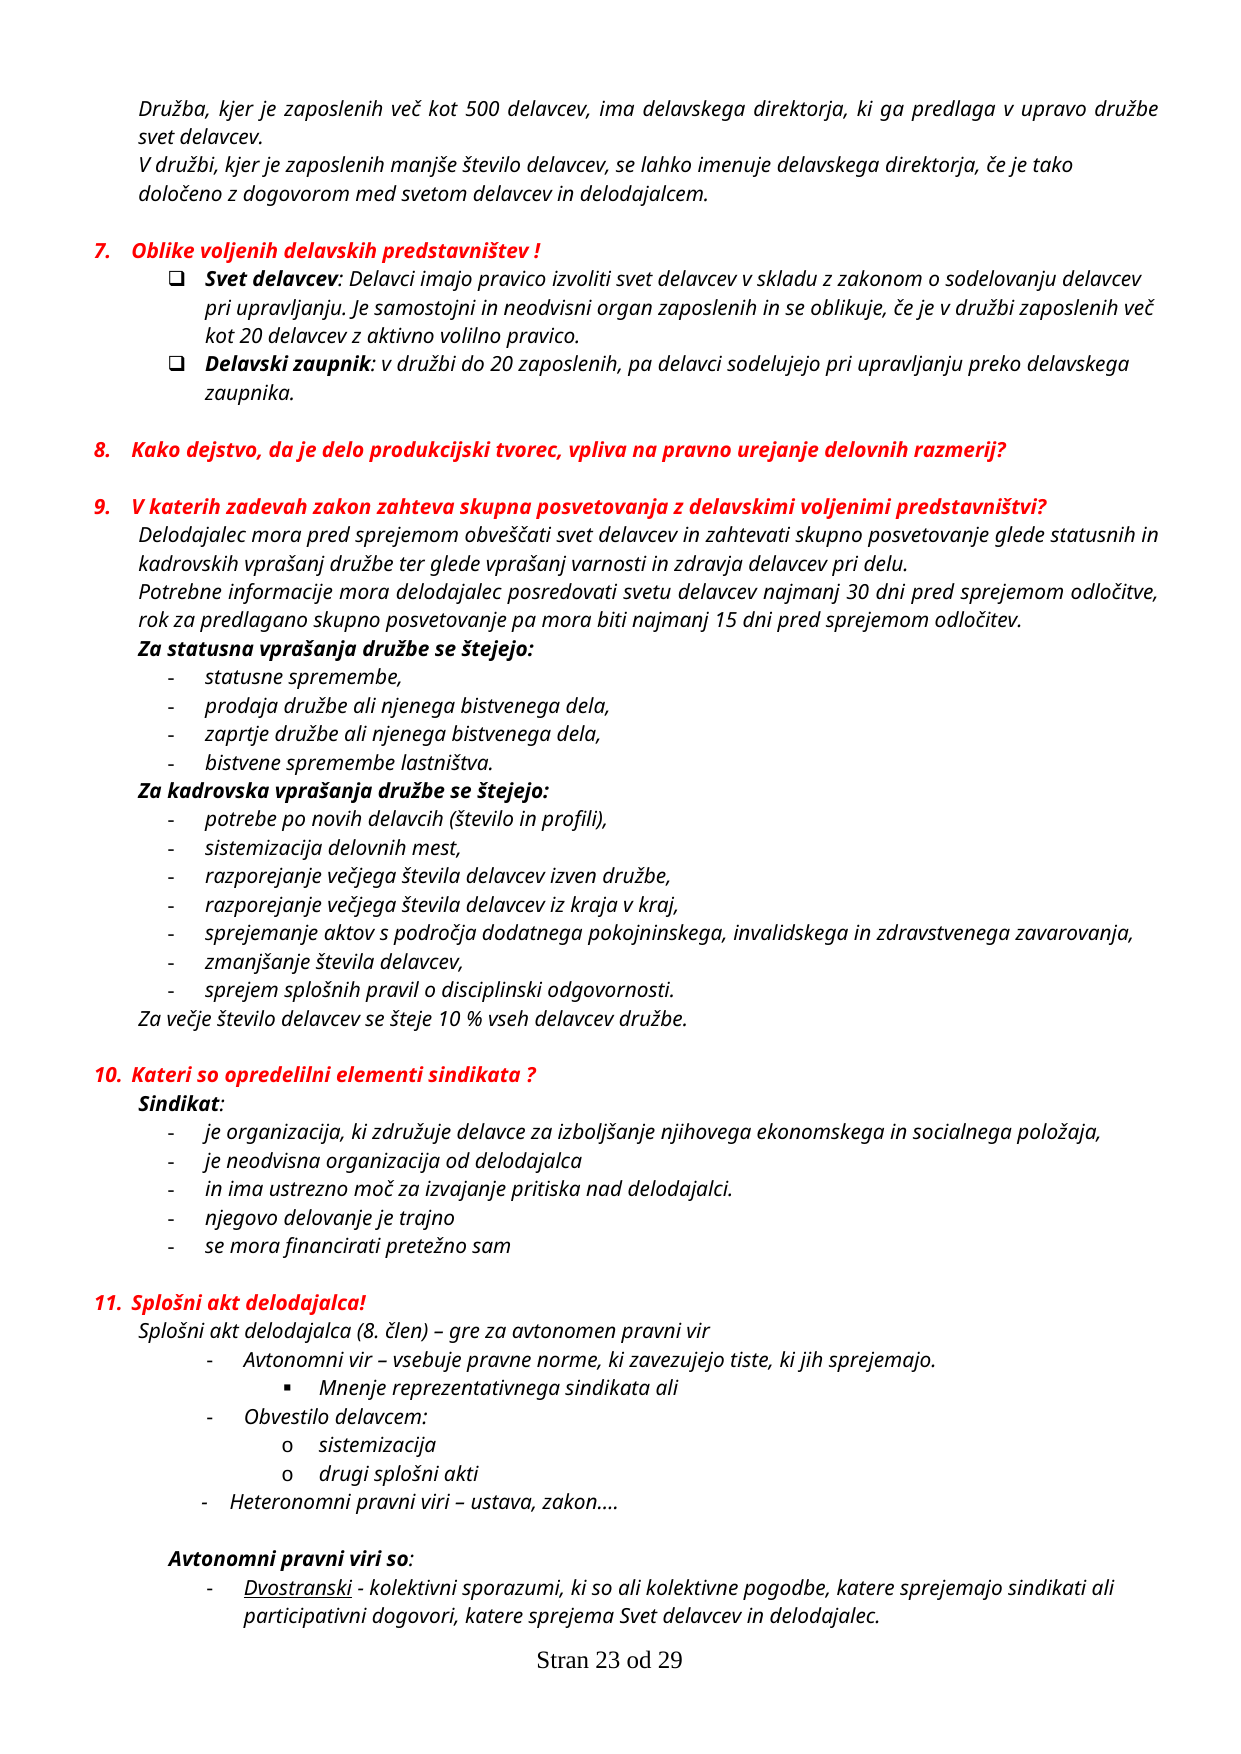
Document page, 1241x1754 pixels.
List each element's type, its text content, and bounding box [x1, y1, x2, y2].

list Splošni akt delodajalca! [94, 1288, 1162, 1316]
list Kateri so opredelilni elementi sindikata ? [94, 1061, 1162, 1089]
list prodaja družbe ali njenega bistvenega dela, [167, 691, 1162, 719]
list razporejanje večjega števila delavcev iz kraja v kraj, [167, 890, 1162, 918]
text V družbi, kjer je zaposlenih manjše število delavcev, se lahko imenuje delavskega direktorja, če je tako določeno z dogovorom med svetom delavcev in delodajalcem. [138, 151, 1162, 207]
list sprejemanje aktov s področja dodatnega pokojninskega, invalidskega in zdravstvenega zavarovanja, [167, 918, 1162, 947]
list sprejem splošnih pravil o disciplinski odgovornosti. [167, 975, 1162, 1004]
text - Heteronomni pravni viri – ustava, zakon…. [169, 1487, 1162, 1516]
list sistemizacija delovnih mest, [167, 833, 1162, 861]
list statusne spremembe, [167, 662, 1162, 691]
list drugi splošni akti [281, 1459, 1162, 1487]
list Delavski zaupnik: v družbi do 20 zaposlenih, pa delavci sodelujejo pri upravljanju preko delavskega zaupnika. [167, 349, 1162, 406]
text Avtonomni pravni viri so: [169, 1544, 1162, 1573]
text Družba, kjer je zaposlenih več kot 500 delavcev, ima delavskega direktorja, ki ga predlaga v upravo družbe svet delavcev. [138, 94, 1162, 151]
list bistvene spremembe lastništva. [167, 748, 1162, 776]
list se mora financirati pretežno sam [167, 1231, 1162, 1259]
list zmanjšanje števila delavcev, [167, 947, 1162, 975]
list sistemizacija [281, 1430, 1162, 1459]
list razporejanje večjega števila delavcev izven družbe, [167, 861, 1162, 890]
text Potrebne informacije mora delodajalec posredovati svetu delavcev najmanj 30 dni pred sprejemom odločitve, rok za predlagano skupno posvetovanje pa mora biti najmanj 15 dni pred sprejemom odločitev. [138, 577, 1162, 634]
list Obvestilo delavcem: [206, 1402, 1162, 1430]
text Za statusna vprašanja družbe se štejejo: [138, 634, 1162, 662]
list Svet delavcev: Delavci imajo pravico izvoliti svet delavcev v skladu z zakonom o sodelovanju delavcev pri upravljanju. Je samostojni in neodvisni organ zaposlenih in se oblikuje, če je v družbi zaposlenih več kot 20 delavcev z aktivno volilno pravico. [167, 264, 1162, 349]
list njegovo delovanje je trajno [167, 1203, 1162, 1231]
list je organizacija, ki združuje delavce za izboljšanje njihovega ekonomskega in socialnega položaja, [167, 1117, 1162, 1146]
list Avtonomni vir – vsebuje pravne norme, ki zavezujejo tiste, ki jih sprejemajo. [206, 1345, 1162, 1373]
list je neodvisna organizacija od delodajalca [167, 1146, 1162, 1174]
list Oblike voljenih delavskih predstavništev ! [94, 236, 1162, 264]
list V katerih zadevah zakon zahteva skupna posvetovanja z delavskimi voljenimi predstavništvi? [94, 492, 1162, 520]
subtitle Splošni akt delodajalca (8. člen) – gre za avtonomen pravni vir [138, 1316, 1162, 1345]
list zaprtje družbe ali njenega bistvenega dela, [167, 719, 1162, 748]
text Za večje število delavcev se šteje 10 % vseh delavcev družbe. [138, 1004, 1162, 1032]
text Sindikat: [138, 1089, 1162, 1117]
list Mnenje reprezentativnega sindikata ali [282, 1373, 1162, 1402]
list potrebe po novih delavcih (število in profili), [167, 804, 1162, 833]
text Delodajalec mora pred sprejemom obveščati svet delavcev in zahtevati skupno posvetovanje glede statusnih in kadrovskih vprašanj družbe ter glede vprašanj varnosti in zdravja delavcev pri delu. [138, 520, 1162, 577]
list Dvostranski - kolektivni sporazumi, ki so ali kolektivne pogodbe, katere sprejemajo sindikati ali participativni dogovori, katere sprejema Svet delavcev in delodajalec. [206, 1573, 1162, 1629]
text Za kadrovska vprašanja družbe se štejejo: [138, 776, 1162, 804]
list in ima ustrezno moč za izvajanje pritiska nad delodajalci. [167, 1174, 1162, 1203]
list Kako dejstvo, da je delo produkcijski tvorec, vpliva na pravno urejanje delovnih razmerij? [94, 435, 1162, 463]
